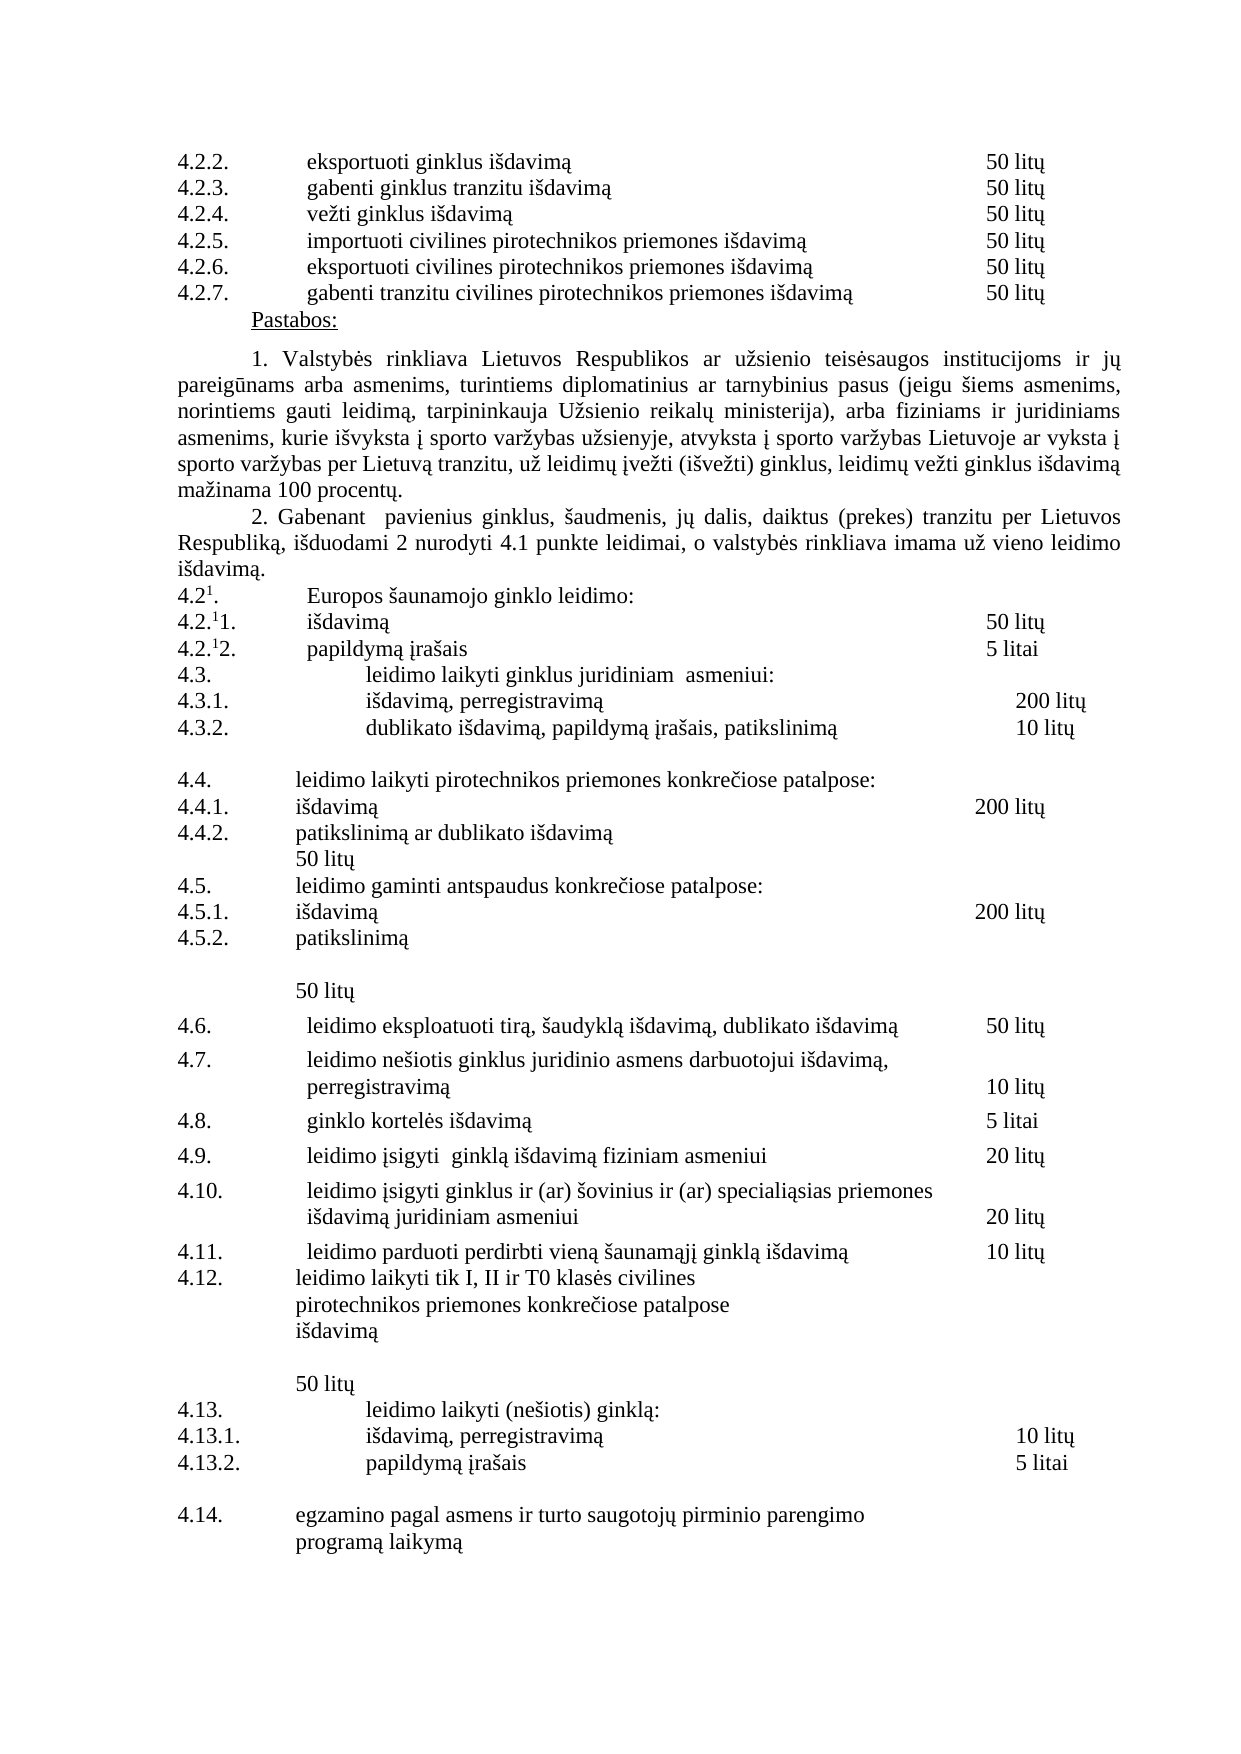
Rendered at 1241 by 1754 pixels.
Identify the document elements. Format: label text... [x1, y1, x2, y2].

table_cell 4.9. [166, 1134, 295, 1169]
text 4.4.2. patikslinimą ar dublikato išdavimą 50 litų [177, 819, 945, 872]
table_cell leidimo parduoti perdirbti vieną šaunamąjį ginklą išdavimą [295, 1230, 974, 1264]
text 4.12. leidimo laikyti tik I, II ir T0 klasės civilines pirotechnikos priemones konkrečiose patalpose išdavimą 50 litų [177, 1264, 945, 1396]
table_cell 4.2.12. [166, 635, 295, 661]
table_cell 4.3. [166, 661, 354, 687]
table_cell 4.2.5. [166, 227, 295, 253]
table_cell 50 litų [975, 148, 1122, 174]
table_cell leidimo įsigyti ginklus ir (ar) šovinius ir (ar) specialiąsias priemones išdavimą juridiniam asmeniui [295, 1169, 974, 1230]
table_header [975, 582, 1122, 608]
table_cell 4.11. [166, 1230, 295, 1264]
table_cell išdavimą, perregistravimą [354, 1423, 1004, 1449]
table_cell 50 litų [975, 227, 1122, 253]
table_cell dublikato išdavimą, papildymą įrašais, patikslinimą [354, 714, 1004, 740]
table_header leidimo eksploatuoti tirą, šaudyklą išdavimą, dublikato išdavimą [295, 1004, 974, 1038]
table_cell 50 litų [975, 200, 1122, 227]
table_cell leidimo nešiotis ginklus juridinio asmens darbuotojui išdavimą, perregistravimą [295, 1038, 974, 1099]
table_cell 4.2.2. [166, 148, 295, 174]
text 1. Valstybės rinkliava Lietuvos Respublikos ar užsienio teisėsaugos institucijoms ir jų pareigūnams arba asmenims, turintiems diplomatinius ar tarnybinius pasus (jeigu šiems asmenims, norintiems gauti leidimą, tarpininkauja Užsienio reikalų ministerija), arba fiziniams ir juridiniams asmenims, kurie išvyksta į sporto varžybas užsienyje, atvyksta į sporto varžybas Lietuvoje ar vyksta į sporto varžybas per Lietuvą tranzitu, už leidimų įvežti (išvežti) ginklus, leidimų vežti ginklus išdavimą mažinama 100 procentų. [177, 345, 1122, 503]
table_header 4.21. [166, 582, 295, 608]
table_cell 10 litų [975, 1038, 1078, 1099]
table_cell importuoti civilines pirotechnikos priemones išdavimą [295, 227, 974, 253]
table_cell [1004, 661, 1122, 687]
text 4.5. leidimo gaminti antspaudus konkrečiose patalpose: [177, 872, 1122, 898]
table_cell 10 litų [1004, 1423, 1122, 1449]
table_cell 4.3.1. [166, 687, 354, 714]
table_cell 4.2.4. [166, 200, 295, 227]
table_cell vežti ginklus išdavimą [295, 200, 974, 227]
text 4.5.1. išdavimą 200 litų [177, 898, 1122, 924]
table_cell 4.10. [166, 1169, 295, 1230]
table_cell leidimo laikyti ginklus juridiniam asmeniui: [354, 661, 1004, 687]
table_cell 5 litai [975, 635, 1122, 661]
table_cell 50 litų [975, 174, 1122, 200]
text 4.14. egzamino pagal asmens ir turto saugotojų pirminio parengimo programą laikymą [177, 1502, 945, 1554]
text 4.5.2. patikslinimą 50 litų [177, 924, 945, 1003]
table_cell 10 litų [1004, 714, 1122, 740]
table_cell papildymą įrašais [354, 1449, 1004, 1475]
text 4.4.1. išdavimą 200 litų [177, 793, 1122, 819]
table_header [1004, 1396, 1122, 1422]
table_cell 10 litų [975, 1230, 1078, 1264]
table_cell išdavimą, perregistravimą [354, 687, 1004, 714]
table_cell 4.7. [166, 1038, 295, 1099]
table_cell 4.3.2. [166, 714, 354, 740]
table_header 4.13. [166, 1396, 354, 1422]
table_cell 4.2.11. [166, 608, 295, 634]
table_cell 50 litų [975, 608, 1122, 634]
table_cell 4.13.1. [166, 1423, 354, 1449]
table_header Europos šaunamojo ginklo leidimo: [295, 582, 974, 608]
table_cell 20 litų [975, 1134, 1078, 1169]
table_header leidimo laikyti (nešiotis) ginklą: [354, 1396, 1004, 1422]
table_cell ginklo kortelės išdavimą [295, 1099, 974, 1134]
table_cell 5 litai [1004, 1449, 1122, 1475]
text Pastabos: [177, 306, 1122, 332]
table_cell gabenti tranzitu civilines pirotechnikos priemones išdavimą [295, 280, 974, 306]
text 2. Gabenant pavienius ginklus, šaudmenis, jų dalis, daiktus (prekes) tranzitu per Lietuvos Respubliką, išduodami 2 nurodyti 4.1 punkte leidimai, o valstybės rinkliava imama už vieno leidimo išdavimą. [177, 503, 1122, 582]
table_header 50 litų [975, 1004, 1078, 1038]
table_cell eksportuoti civilines pirotechnikos priemones išdavimą [295, 253, 974, 279]
table_cell 4.2.3. [166, 174, 295, 200]
table_cell 5 litai [975, 1099, 1078, 1134]
table_header 4.6. [166, 1004, 295, 1038]
table_cell išdavimą [295, 608, 974, 634]
table_cell 200 litų [1004, 687, 1122, 714]
table_cell papildymą įrašais [295, 635, 974, 661]
table_cell 4.13.2. [166, 1449, 354, 1475]
table_cell 4.2.6. [166, 253, 295, 279]
table_cell 20 litų [975, 1169, 1078, 1230]
table_cell 4.8. [166, 1099, 295, 1134]
table_cell leidimo įsigyti ginklą išdavimą fiziniam asmeniui [295, 1134, 974, 1169]
table_cell gabenti ginklus tranzitu išdavimą [295, 174, 974, 200]
table_cell 50 litų [975, 253, 1122, 279]
table_cell 4.2.7. [166, 280, 295, 306]
text 4.4. leidimo laikyti pirotechnikos priemones konkrečiose patalpose: [177, 766, 1122, 793]
table_cell eksportuoti ginklus išdavimą [295, 148, 974, 174]
table_cell 50 litų [975, 280, 1122, 306]
